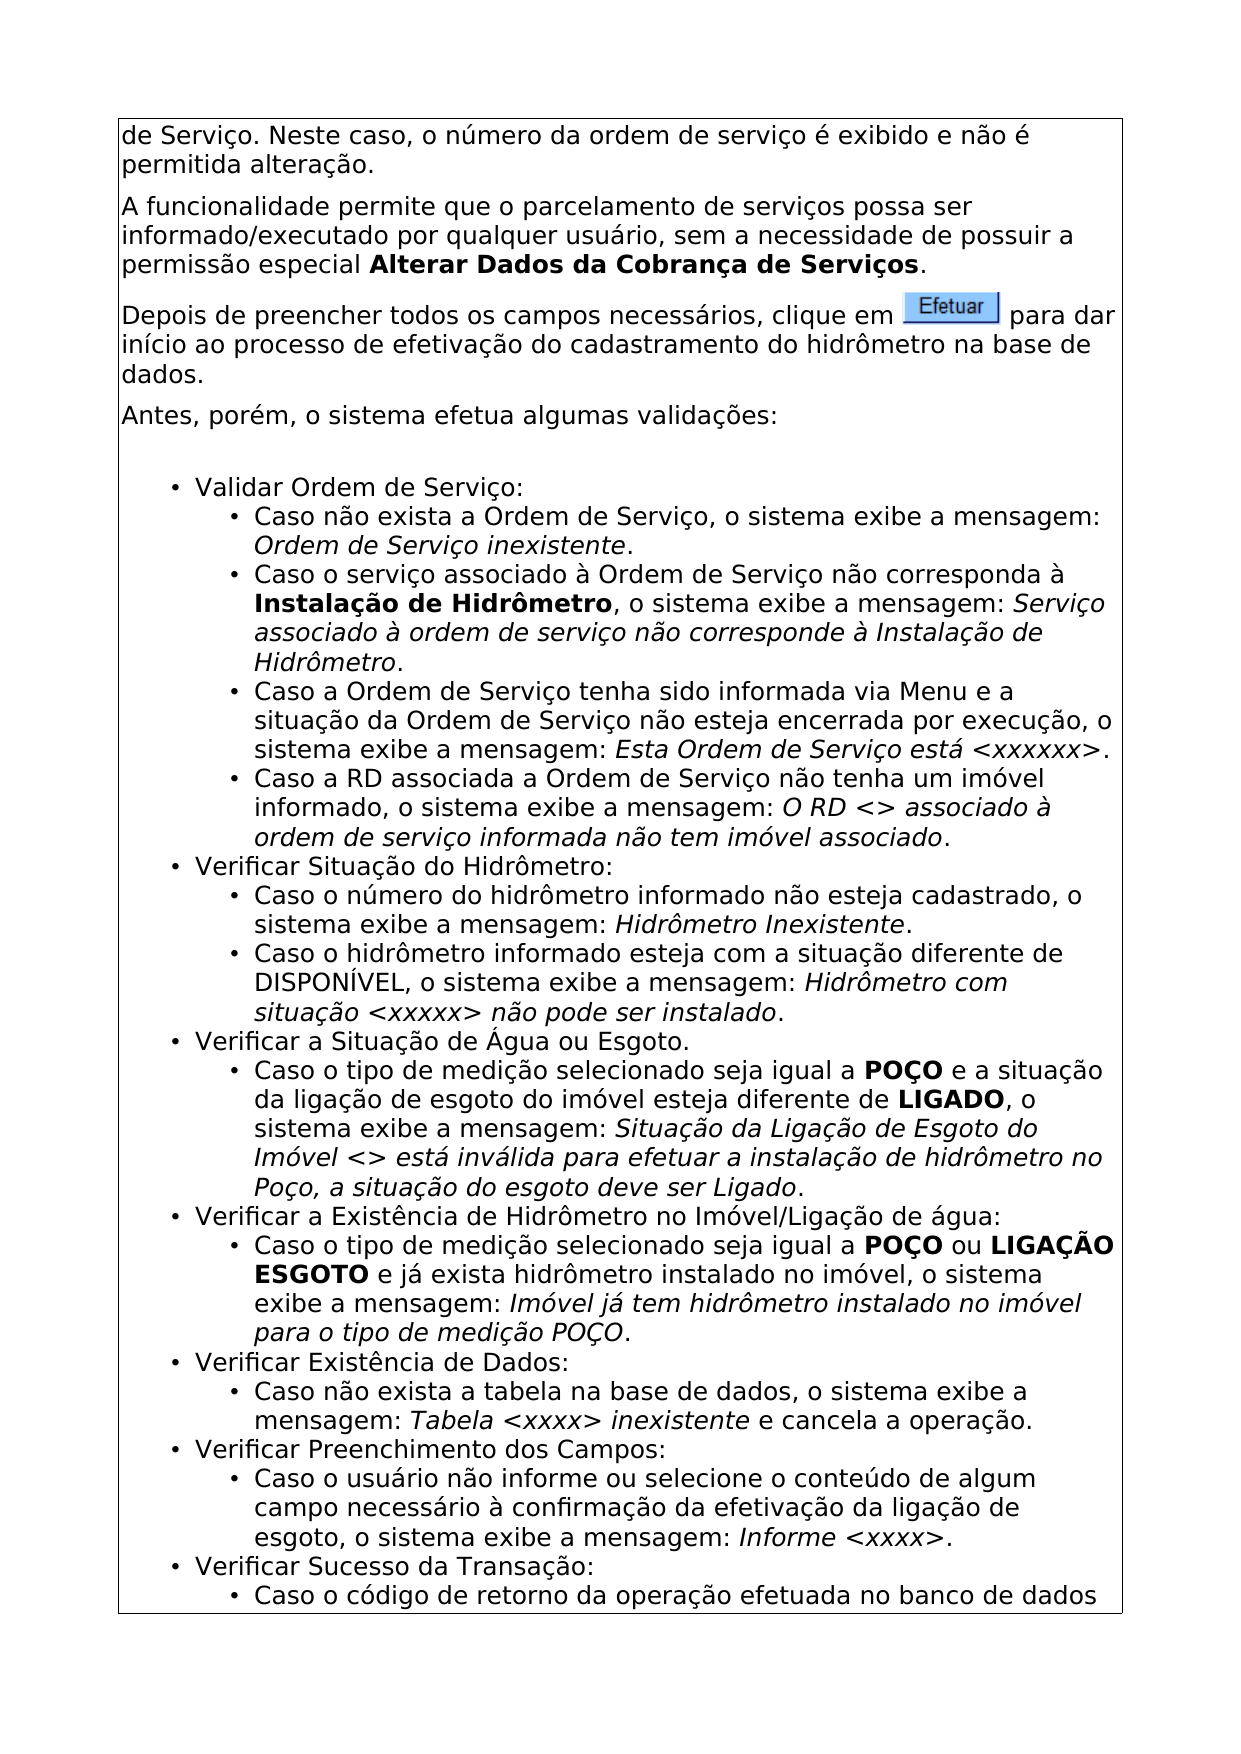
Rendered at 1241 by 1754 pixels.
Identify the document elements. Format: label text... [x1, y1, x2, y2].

table_header Acima, informe obrigatoriamente o número da O.S. de instalação de hidrômetro. Feito isso, os campos do quadro Dados do Imóvel são preenchidos automaticamente. Para detalhes sobre o preenchimento dos demais campos clique AQUI. O procedimento pode ser chamado pela funcionalidade que encerra a Ordem de Serviço. Neste caso, o número da ordem de serviço é exibido e não é permitida alteração. A funcionalidade permite que o parcelamento de serviços possa ser informado/executado por qualquer usuário, sem a necessidade de possuir a permissão especial Alterar Dados da Cobrança de Serviços. Depois de preencher todos os campos necessários, clique em para dar início ao processo de efetivação do cadastramento do hidrômetro na base de dados. Antes, porém, o sistema efetua algumas validações: Validar Ordem de Serviço: Caso não exista a Ordem de Serviço, o sistema exibe a mensagem: Ordem de Serviço inexistente. Caso o serviço associado à Ordem de Serviço não corresponda à Instalação de Hidrômetro, o sistema exibe a mensagem: Serviço associado à ordem de serviço não corresponde à Instalação de Hidrômetro. Caso a Ordem de Serviço tenha sido informada via Menu e a situação da Ordem de Serviço não esteja encerrada por execução, o sistema exibe a mensagem: Esta Ordem de Serviço está <xxxxxx>. Caso a RD associada a Ordem de Serviço não tenha um imóvel informado, o sistema exibe a mensagem: O RD <> associado à ordem de serviço informada não tem imóvel associado. Verificar Situação do Hidrômetro: Caso o número do hidrômetro informado não esteja cadastrado, o sistema exibe a mensagem: Hidrômetro Inexistente. Caso o hidrômetro informado esteja com a situação diferente de DISPONÍVEL, o sistema exibe a mensagem: Hidrômetro com situação <xxxxx> não pode ser instalado. Verificar a Situação de Água ou Esgoto. Caso o tipo de medição selecionado seja igual a POÇO e a situação da ligação de esgoto do imóvel esteja diferente de LIGADO, o sistema exibe a mensagem: Situação da Ligação de Esgoto do Imóvel <> está inválida para efetuar a instalação de hidrômetro no Poço, a situação do esgoto deve ser Ligado. Verificar a Existência de Hidrômetro no Imóvel/Ligação de água: Caso o tipo de medição selecionado seja igual a POÇO ou LIGAÇÃO ESGOTO e já exista hidrômetro instalado no imóvel, o sistema exibe a mensagem: Imóvel já tem hidrômetro instalado no imóvel para o tipo de medição POÇO. Verificar Existência de Dados: Caso não exista a tabela na base de dados, o sistema exibe a mensagem: Tabela <xxxx> inexistente e cancela a operação. Verificar Preenchimento dos Campos: Caso o usuário não informe ou selecione o conteúdo de algum campo necessário à confirmação da efetivação da ligação de esgoto, o sistema exibe a mensagem: Informe <xxxx>. Verificar Sucesso da Transação: Caso o código de retorno da operação efetuada no banco de dados seja diferente de zero, o sistema exibe a mensagem conforme o código de retorno; caso contrário, exibe a mensagem Instalação do Hidrômetro para <xxxxxx> no imóvel <xxxx> efetuada com sucesso. Verificar situação do imóvel: Caso a situação do imóvel não seja ativa, o sistema exibe a mensagem: Imóvel <xxxxx> associado à ordem de serviço não está ativo. Atualização realizada por outro usuário: Caso o usuário esteja tentando atualizar uma ligação de água ou um hidrômetro e ambos já tenham sido atualizados durante a manutenção corrente, o sistema exibe a mensagem: Esse(s) registro(s) foi(ram) atualizado(s) ou removido(s) por outro usuário durante a operação. Realize uma nova manutenção. Verificar Existência do Tipo de Débito: Caso exista o tipo de débito no tipo de serviço associado à ordem de serviço informada, o sistema exibe e solicita dados obrigatórios para inclusão do débito a cobrar. Validar Motivo da Não Cobrança: Caso o motivo da não cobrança seja selecionado e o usuário não possua senha especial, o sistema exibe a mensagem: Motivo da Não cobrança não deve ser selecionado. Validar Percentual de Cobrança: Caso o percentual de abatimento selecionado seja diferente de 100% e o usuário não possua senha especial, o sistema exibe a mensagem: Percentual de Cobrança do Débito deverá ser 100%. Validar Quantidade de Parcelas: Caso a quantidade de parcelas informadas seja maior que o número máximo de parcelas permitidas para financiamento e o usuário não possua senha especial, o sistema exibe a mensagem: Quantidade de Parcelas informada não pode ser superior a <xxxx>. Habilitar Campo: Caso o usuário tenha selecionado o tipo de medição poço, habilitar o campo; Caso contrário, não habilita. Verificar Situação do Tombamento: Caso o tombamento informado não esteja cadastrado, o sistema exibe a mensagem: Tombamento do Hidrômetro Inexistente. Caso o hidrômetro informado esteja com a situação diferente de DISPONÍVEL, o sistema exibe a mensagem: Hidrômetro com situação « xxxxxxx » não pode ser instalado. Caso tenha local de armazenagem na localidade do imóvel e o hidrômetro informado não esteja armazenado no local de instalação da localidade do imóvel onde está sendo instalado, o sistema exibe a mensagem: Hidrômetro informado não está armazenado na unidade do imóvel. Verificar Finalidade do Hidrômetro: Caso o usuário tenha selecionado o tipo de medição Ligação de Esgoto e a finalidade do hidrômetro selecionado seja igual a Água, o sistema exibe a mensagem: Não é possível informar um hidrômetro de água para medir esgoto; Caso o usuário tenha selecionado o tipo de medição Ligação de Água ou Poço e a finalidade do hidrômetro selecionado seja igual a Esgoto, o sistema exibe a mensagem: Não é possível informar um hidrômetro de esgoto para medir água. Por solicitação da CAERN, esta funcionalidade foi alterada para ser incluída a possibilidade de instalar hidrômetro para medir esgoto, e as regras necessárias para este fim. Foi criado um indicador no histórico do hidrômetro para registrar a instalação do hidrômetro do tipo de hidrômetro. Ele deve ser registrado no sistema da mesma forma que hidrômetro em poço. Não será possível instalar hidrômetro, caso o imóvel tenha ligação de esgoto com indicador de faturamento igual a Não. O hidrômetro informado na Ligação de Esgoto deve ter o indicador da finalidade como Ligação de Esgoto e o hidrômetro informado na Ligação de Água ou Poço não deve ter o indicador de Ligação de Esgoto. Por solicitação da CASAL, os hidrômetros cadastrados possuem um novo formato de numeração: 5×7. Eles podem ser visualizados no campo Formato da Numeração do Hidrômetro, ao clicar em Pesquisar Hidrômetro. Por solicitação da CAERR, foi criado um parâmetro indicando se é para limpar o valor do consumo mínimo água, após a confirmação da instalação do hidrômetro para o imóvel referente à ligação de água. Assim, caso o imóvel tenha consumo mínimo informado, o sistema não efetua a instalação do hidrômetro com consumo informado; antes de efetuar a instalação, o sistema informa que o imóvel tem um consumo informado, e que é preciso retirar o consumo mínimo de água para efetuar a instalação. Além disso, a tela é visualizada com alguns campos diferentes, também descritos AQUI. [119, 119, 1122, 1613]
picture [902, 292, 1001, 325]
